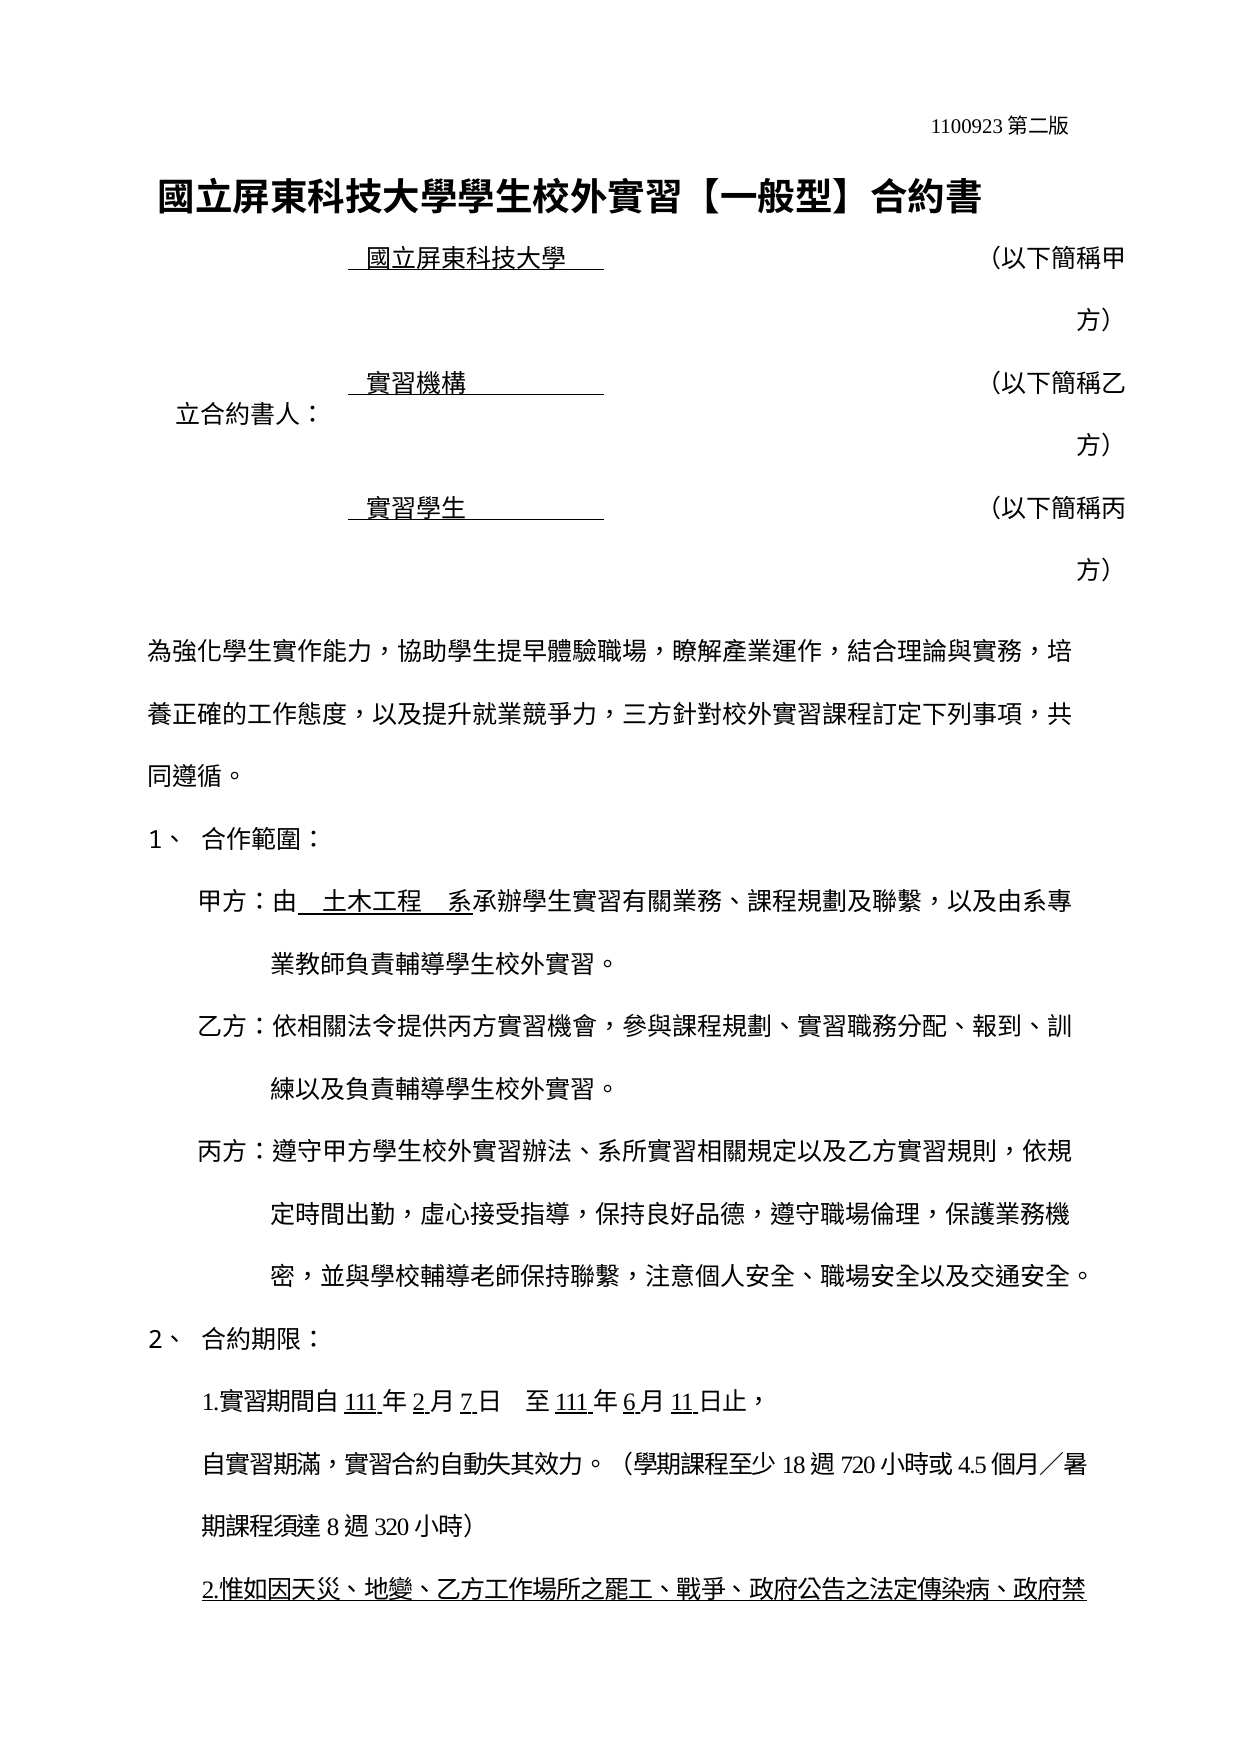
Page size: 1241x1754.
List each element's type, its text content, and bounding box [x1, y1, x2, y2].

table_header （以下簡稱甲方） [927, 215, 1237, 339]
list 合約期限： [148, 1296, 1090, 1358]
text 國立屏東科技大學學生校外實習【一般型】合約書 [148, 101, 1091, 214]
table_header 國立屏東科技大學 [336, 215, 927, 339]
text 1100923第二版 [931, 109, 1076, 139]
table_cell 實習學生 [336, 465, 927, 589]
table_cell （以下簡稱乙方） [927, 340, 1237, 464]
table_header 立合約書人： [148, 215, 336, 589]
text 丙方：遵守甲方學生校外實習辦法、系所實習相關規定以及乙方實習規則，依規定時間出勤，虛心接受指導，保持良好品德，遵守職場倫理，保護業務機密，並與學校輔導老師保持聯繫，注意個人安全、職場安全以及交通安全。 [198, 1108, 1089, 1296]
text 2.惟如因天災、地變、乙方工作場所之罷工、戰爭、政府公告之法定傳染病、政府禁 [202, 1546, 1090, 1608]
text 甲方：由 土木工程 系承辦學生實習有關業務、課程規劃及聯繫，以及由系專業教師負責輔導學生校外實習。 [198, 858, 1089, 983]
table_cell 實習機構 [336, 340, 927, 464]
text 自實習期滿，實習合約自動失其效力。（學期課程至少18週720小時或4.5個月／暑期課程須達8週320小時） [202, 1421, 1090, 1546]
text 1.實習期間自111年2月7日 至111年6月11日止， [202, 1358, 1090, 1421]
list 合作範圍： [148, 796, 1090, 858]
text 為強化學生實作能力，協助學生提早體驗職場，瞭解產業運作，結合理論與實務，培養正確的工作態度，以及提升就業競爭力，三方針對校外實習課程訂定下列事項，共同遵循。 [148, 608, 1089, 796]
table_cell （以下簡稱丙方） [927, 465, 1237, 589]
text 乙方：依相關法令提供丙方實習機會，參與課程規劃、實習職務分配、報到、訓練以及負責輔導學生校外實習。 [198, 983, 1089, 1108]
